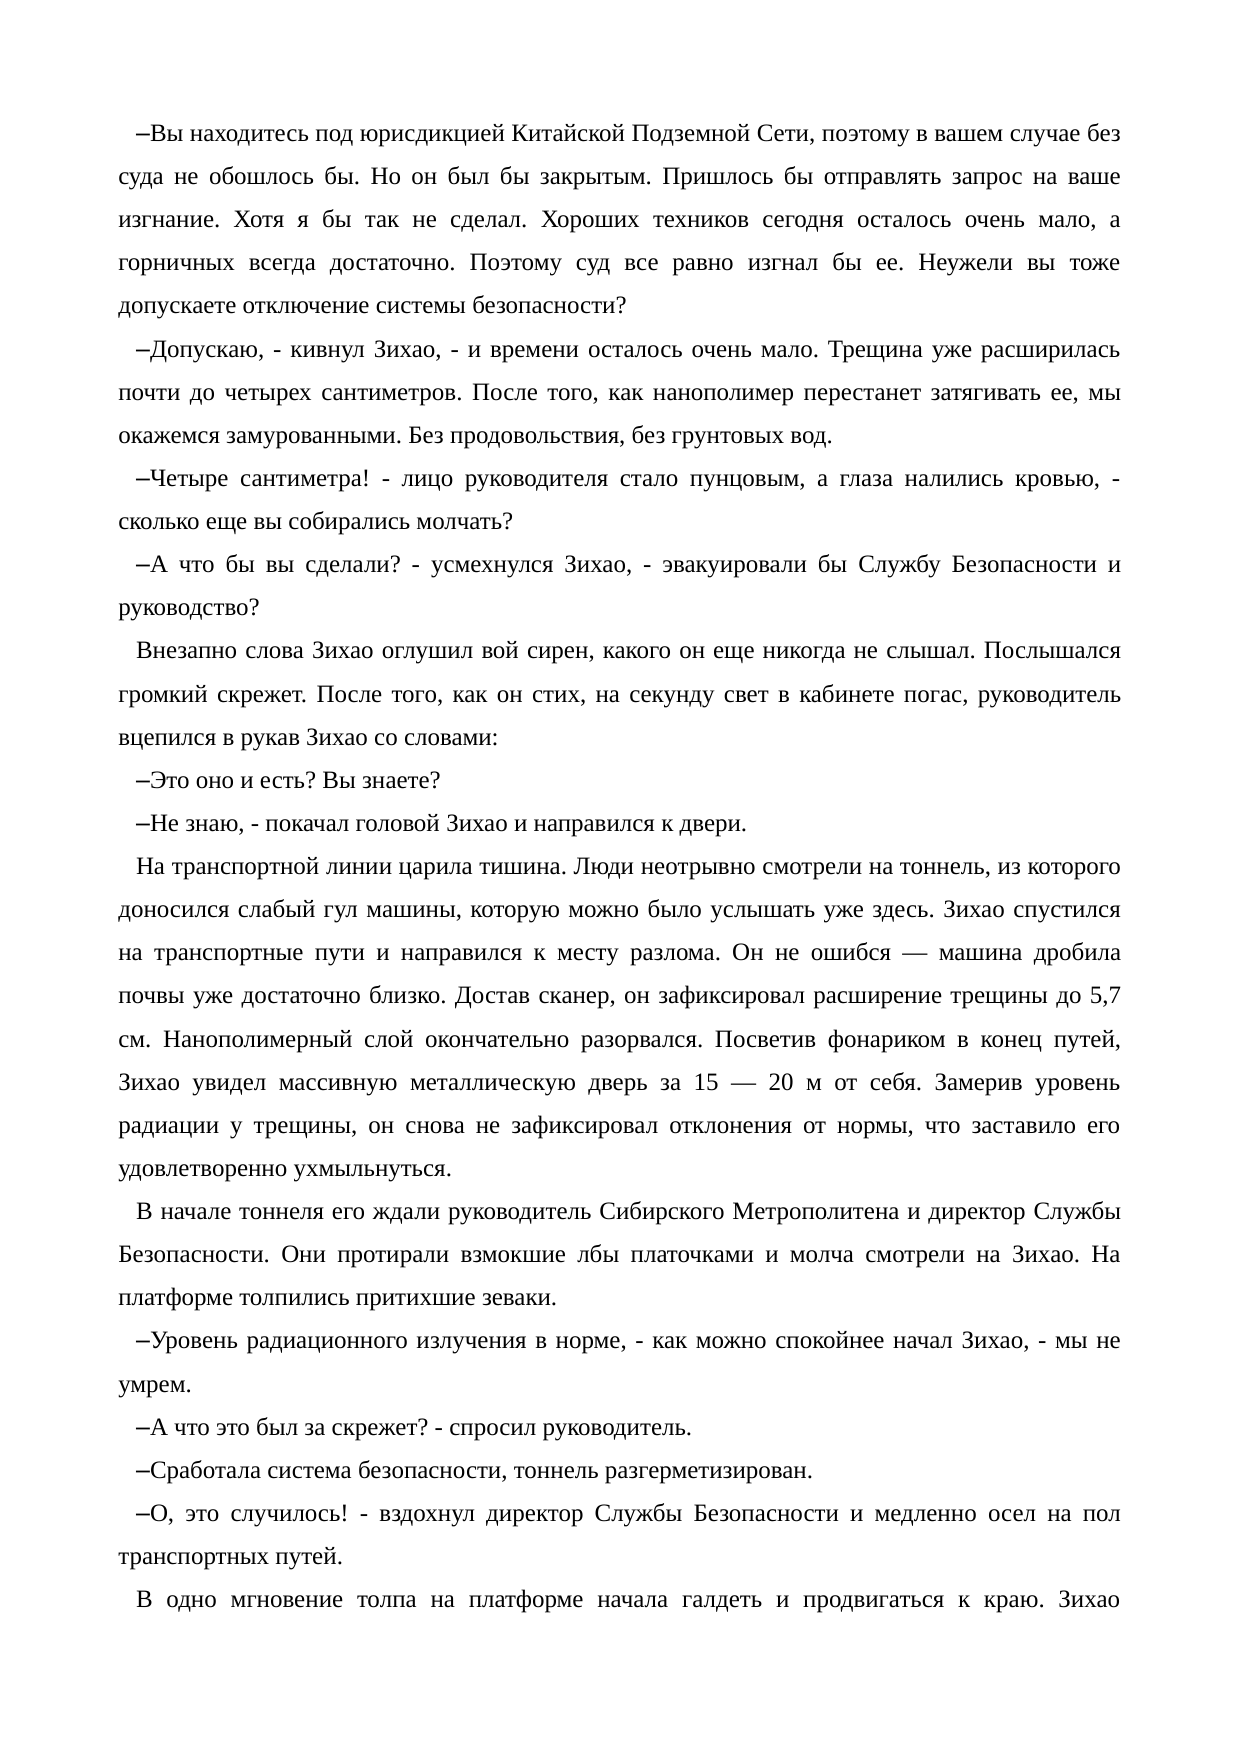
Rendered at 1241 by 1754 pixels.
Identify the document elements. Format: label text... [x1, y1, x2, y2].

list Допускаю, - кивнул Зихао, - и времени осталось очень мало. Трещина уже расширилась почти до четырех сантиметров. После того, как нанополимер перестанет затягивать ее, мы окажемся замурованными. Без продовольствия, без грунтовых вод. [118, 334, 1122, 449]
list Сработала система безопасности, тоннель разгерметизирован. [118, 1455, 1122, 1484]
list Четыре сантиметра! - лицо руководителя стало пунцовым, а глаза налились кровью, - сколько еще вы собирались молчать? [118, 463, 1122, 535]
list О, это случилось! - вздохнул директор Службы Безопасности и медленно осел на пол транспортных путей. [118, 1498, 1122, 1570]
text Внезапно слова Зихао оглушил вой сирен, какого он еще никогда не слышал. Послышался громкий скрежет. После того, как он стих, на секунду свет в кабинете погас, руководитель вцепился в рукав Зихао со словами: [118, 636, 1122, 751]
text В одно мгновение толпа на платформе начала галдеть и продвигаться к краю. Зихао [118, 1584, 1122, 1613]
list А что это был за скрежет? - спросил руководитель. [118, 1412, 1122, 1441]
text На транспортной линии царила тишина. Люди неотрывно смотрели на тоннель, из которого доносился слабый гул машины, которую можно было услышать уже здесь. Зихао спустился на транспортные пути и направился к месту разлома. Он не ошибся — машина дробила почвы уже достаточно близко. Достав сканер, он зафиксировал расширение трещины до 5,7 см. Нанополимерный слой окончательно разорвался. Посветив фонариком в конец путей, Зихао увидел массивную металлическую дверь за 15 — 20 м от себя. Замерив уровень радиации у трещины, он снова не зафиксировал отклонения от нормы, что заставило его удовлетворенно ухмыльнуться. [118, 851, 1122, 1182]
list Не знаю, - покачал головой Зихао и направился к двери. [118, 808, 1122, 837]
list Это оно и есть? Вы знаете? [118, 765, 1122, 794]
list Вы находитесь под юрисдикцией Китайской Подземной Сети, поэтому в вашем случае без суда не обошлось бы. Но он был бы закрытым. Пришлось бы отправлять запрос на ваше изгнание. Хотя я бы так не сделал. Хороших техников сегодня осталось очень мало, а горничных всегда достаточно. Поэтому суд все равно изгнал бы ее. Неужели вы тоже допускаете отключение системы безопасности? [118, 118, 1122, 319]
text В начале тоннеля его ждали руководитель Сибирского Метрополитена и директор Службы Безопасности. Они протирали взмокшие лбы платочками и молча смотрели на Зихао. На платформе толпились притихшие зеваки. [118, 1196, 1122, 1311]
list А что бы вы сделали? - усмехнулся Зихао, - эвакуировали бы Службу Безопасности и руководство? [118, 549, 1122, 621]
list Уровень радиационного излучения в норме, - как можно спокойнее начал Зихао, - мы не умрем. [118, 1326, 1122, 1397]
